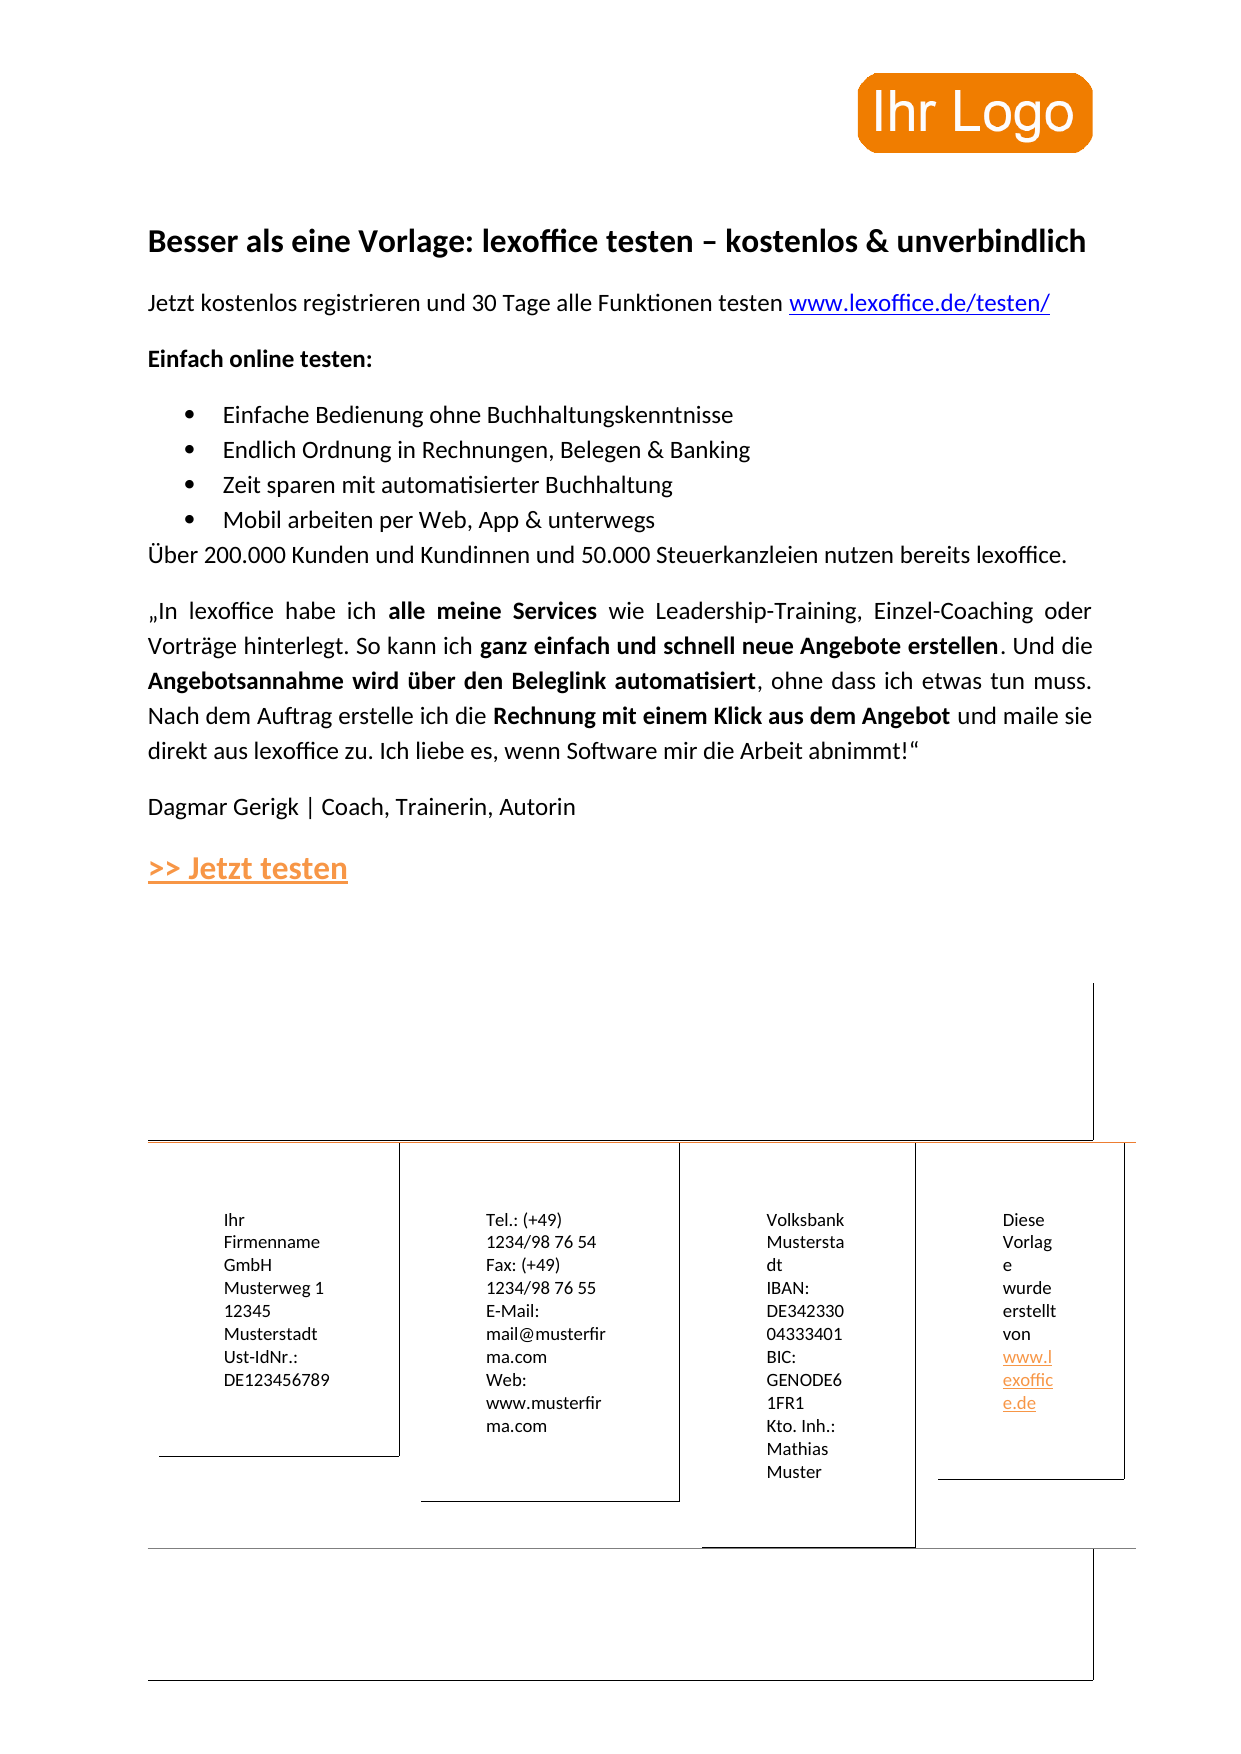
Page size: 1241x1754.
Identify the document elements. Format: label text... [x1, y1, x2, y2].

list Zeit sparen mit automatisierter Buchhaltung [185, 469, 1093, 500]
text „In lexoffice habe ich alle meine Services wie Leadership-Training, Einzel-Coaching oder Vorträge hinterlegt. So kann ich ganz einfach und schnell neue Angebote erstellen. Und die Angebotsannahme wird über den Beleglink automatisiert, ohne dass ich etwas tun muss. Nach dem Auftrag erstelle ich die Rechnung mit einem Klick aus dem Angebot und maile sie direkt aus lexoffice zu. Ich liebe es, wenn Software mir die Arbeit abnimmt!“ [148, 595, 1093, 766]
text Jetzt kostenlos registrieren und 30 Tage alle Funktionen testen www.lexoffice.de/testen/ [148, 287, 1093, 318]
list Einfache Bedienung ohne Buchhaltungskenntnisse [185, 399, 1093, 430]
list Endlich Ordnung in Rechnungen, Belegen & Banking [185, 434, 1093, 465]
list Mobil arbeiten per Web, App & unterwegs [185, 504, 1093, 535]
text Besser als eine Vorlage: lexoffice testen – kostenlos & unverbindlich [148, 220, 1093, 261]
text Einfach online testen: [148, 343, 1093, 374]
text Über 200.000 Kunden und Kundinnen und 50.000 Steuerkanzleien nutzen bereits lexoffice. [148, 539, 1093, 570]
text >> Jetzt testen [148, 847, 1093, 887]
text Dagmar Gerigk | Coach, Trainerin, Autorin [148, 791, 1093, 821]
